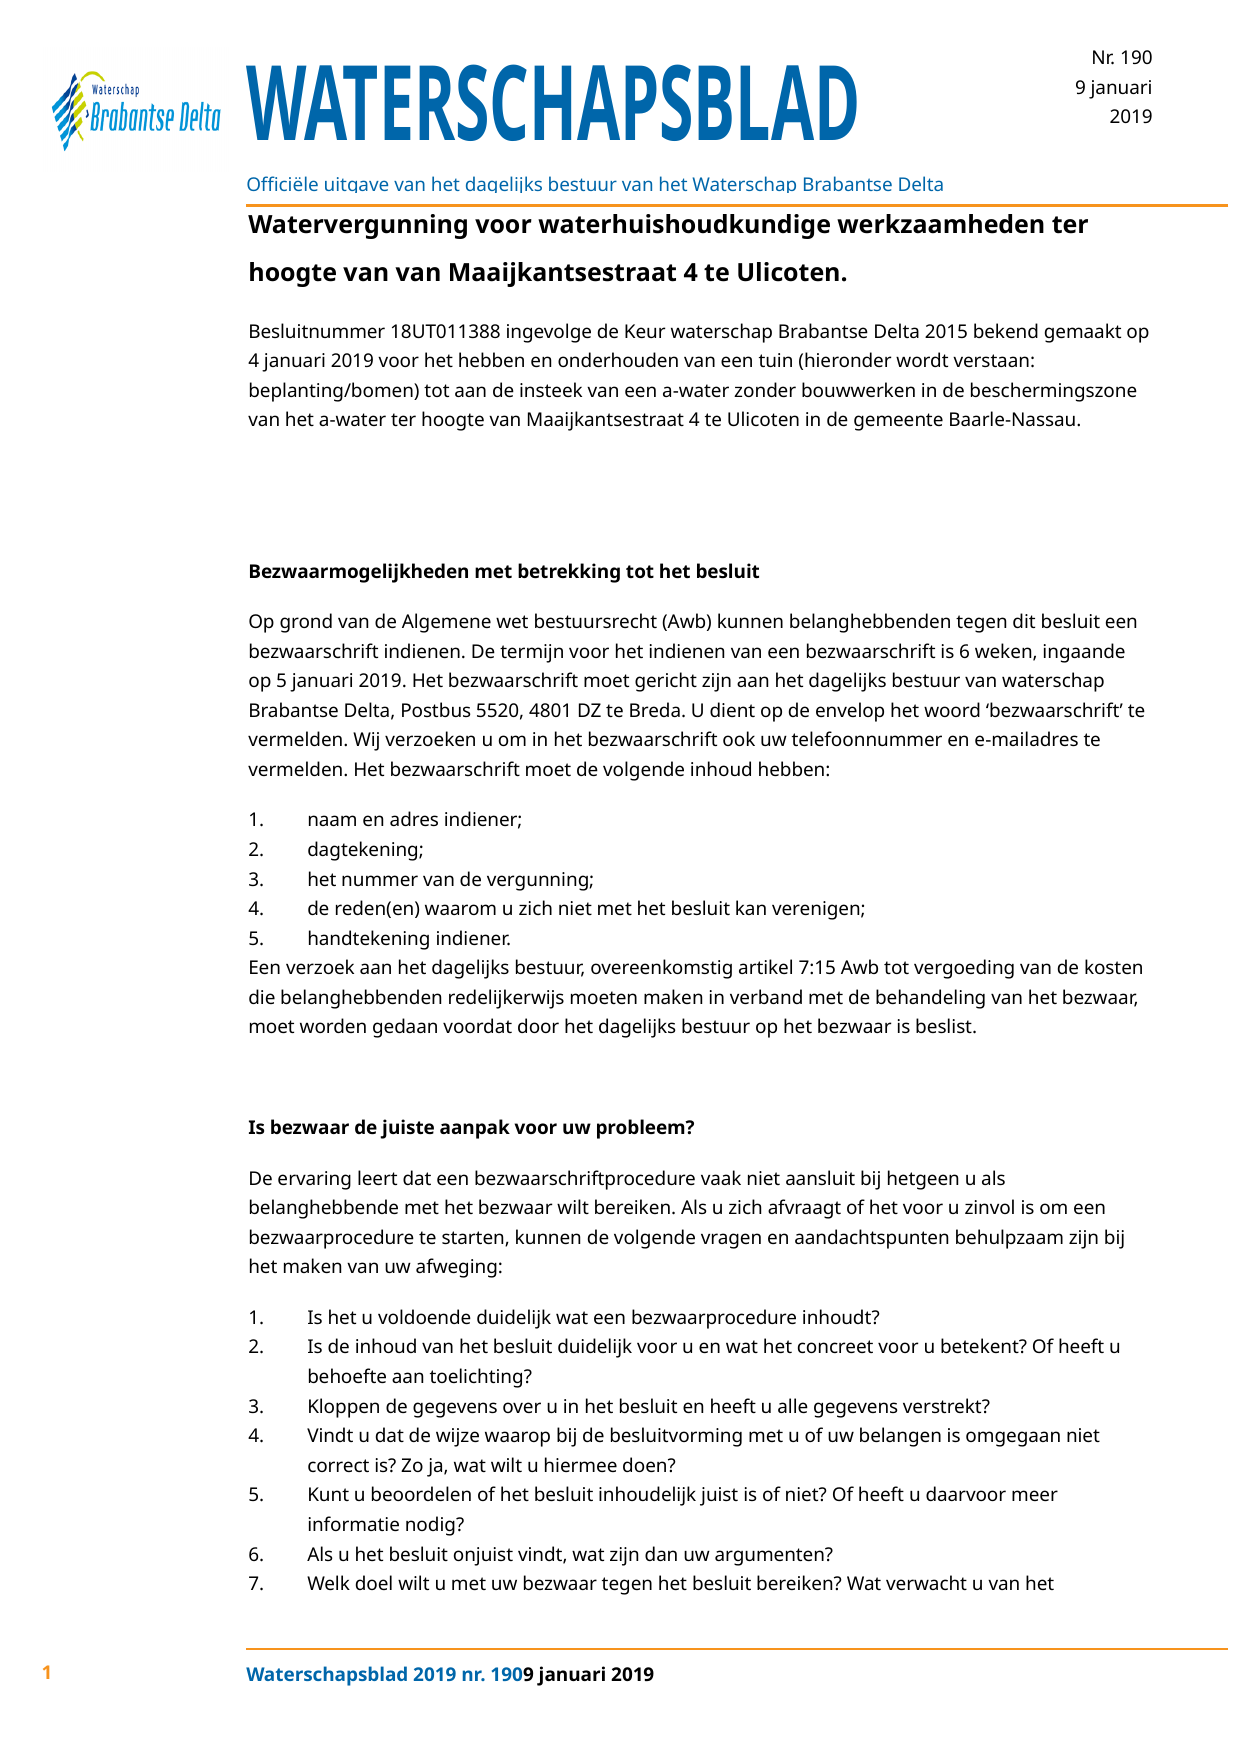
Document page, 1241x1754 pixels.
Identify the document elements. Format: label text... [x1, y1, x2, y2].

text De ervaring leert dat een bezwaarschriftprocedure vaak niet aansluit bij hetgeen u als belanghebbende met het bezwaar wilt bereiken. Als u zich afvraagt of het voor u zinvol is om een bezwaarprocedure te starten, kunnen de volgende vragen en aandachtspunten behulpzaam zijn bij het maken van uw afweging: [248, 1165, 1152, 1279]
text Bezwaarmogelijkheden met betrekking tot het besluit [248, 558, 1152, 584]
list Kunt u beoordelen of het besluit inhoudelijk juist is of niet? Of heeft u daarvoor meer informatie nodig? [248, 1482, 1152, 1537]
text Op grond van de Algemene wet bestuursrecht (Awb) kunnen belanghebbenden tegen dit besluit een bezwaarschrift indienen. De termijn voor het indienen van een bezwaarschrift is 6 weken, ingaande op 5 januari 2019. Het bezwaarschrift moet gericht zijn aan het dagelijks bestuur van waterschap Brabantse Delta, Postbus 5520, 4801 DZ te Breda. U dient op de envelop het woord ‘bezwaarschrift’ te vermelden. Wij verzoeken u om in het bezwaarschrift ook uw telefoonnummer en e‑mailadres te vermelden. Het bezwaarschrift moet de volgende inhoud hebben: [248, 608, 1152, 782]
text Besluitnummer 18UT011388 ingevolge de Keur waterschap Brabantse Delta 2015 bekend gemaakt op 4 januari 2019 voor het hebben en onderhouden van een tuin (hieronder wordt verstaan: beplanting/bomen) tot aan de insteek van een a-water zonder bouwwerken in de beschermingszone van het a-water ter hoogte van Maaijkantsestraat 4 te Ulicoten in de gemeente Baarle-Nassau. [248, 318, 1152, 432]
list Kloppen de gegevens over u in het besluit en heeft u alle gegevens verstrekt? [248, 1393, 1152, 1419]
picture [41, 47, 231, 172]
list Als u het besluit onjuist vindt, wat zijn dan uw argumenten? [248, 1541, 1152, 1567]
list naam en adres indiener; [248, 807, 1152, 832]
list dagtekening; [248, 836, 1152, 862]
list handtekening indiener. [248, 925, 1152, 951]
list Welk doel wilt u met uw bezwaar tegen het besluit bereiken? Wat verwacht u van het [248, 1570, 1152, 1596]
list de reden(en) waarom u zich niet met het besluit kan verenigen; [248, 895, 1152, 921]
list het nummer van de vergunning; [248, 866, 1152, 892]
text Een verzoek aan het dagelijks bestuur, overeenkomstig artikel 7:15 Awb tot vergoeding van de kosten die belanghebbenden redelijkerwijs moeten maken in verband met de behandeling van het bezwaar, moet worden gedaan voordat door het dagelijks bestuur op het bezwaar is beslist. [248, 954, 1152, 1039]
list Vindt u dat de wijze waarop bij de besluitvorming met u of uw belangen is omgegaan niet correct is? Zo ja, wat wilt u hiermee doen? [248, 1422, 1152, 1478]
text Watervergunning voor waterhuishoudkundige werkzaamheden ter hoogte van van Maaijkantsestraat 4 te Ulicoten. [248, 207, 1152, 288]
list Is het u voldoende duidelijk wat een bezwaarprocedure inhoudt? [248, 1304, 1152, 1330]
text Is bezwaar de juiste aanpak voor uw probleem? [248, 1114, 1152, 1140]
list Is de inhoud van het besluit duidelijk voor u en wat het concreet voor u betekent? Of heeft u behoefte aan toelichting? [248, 1334, 1152, 1389]
